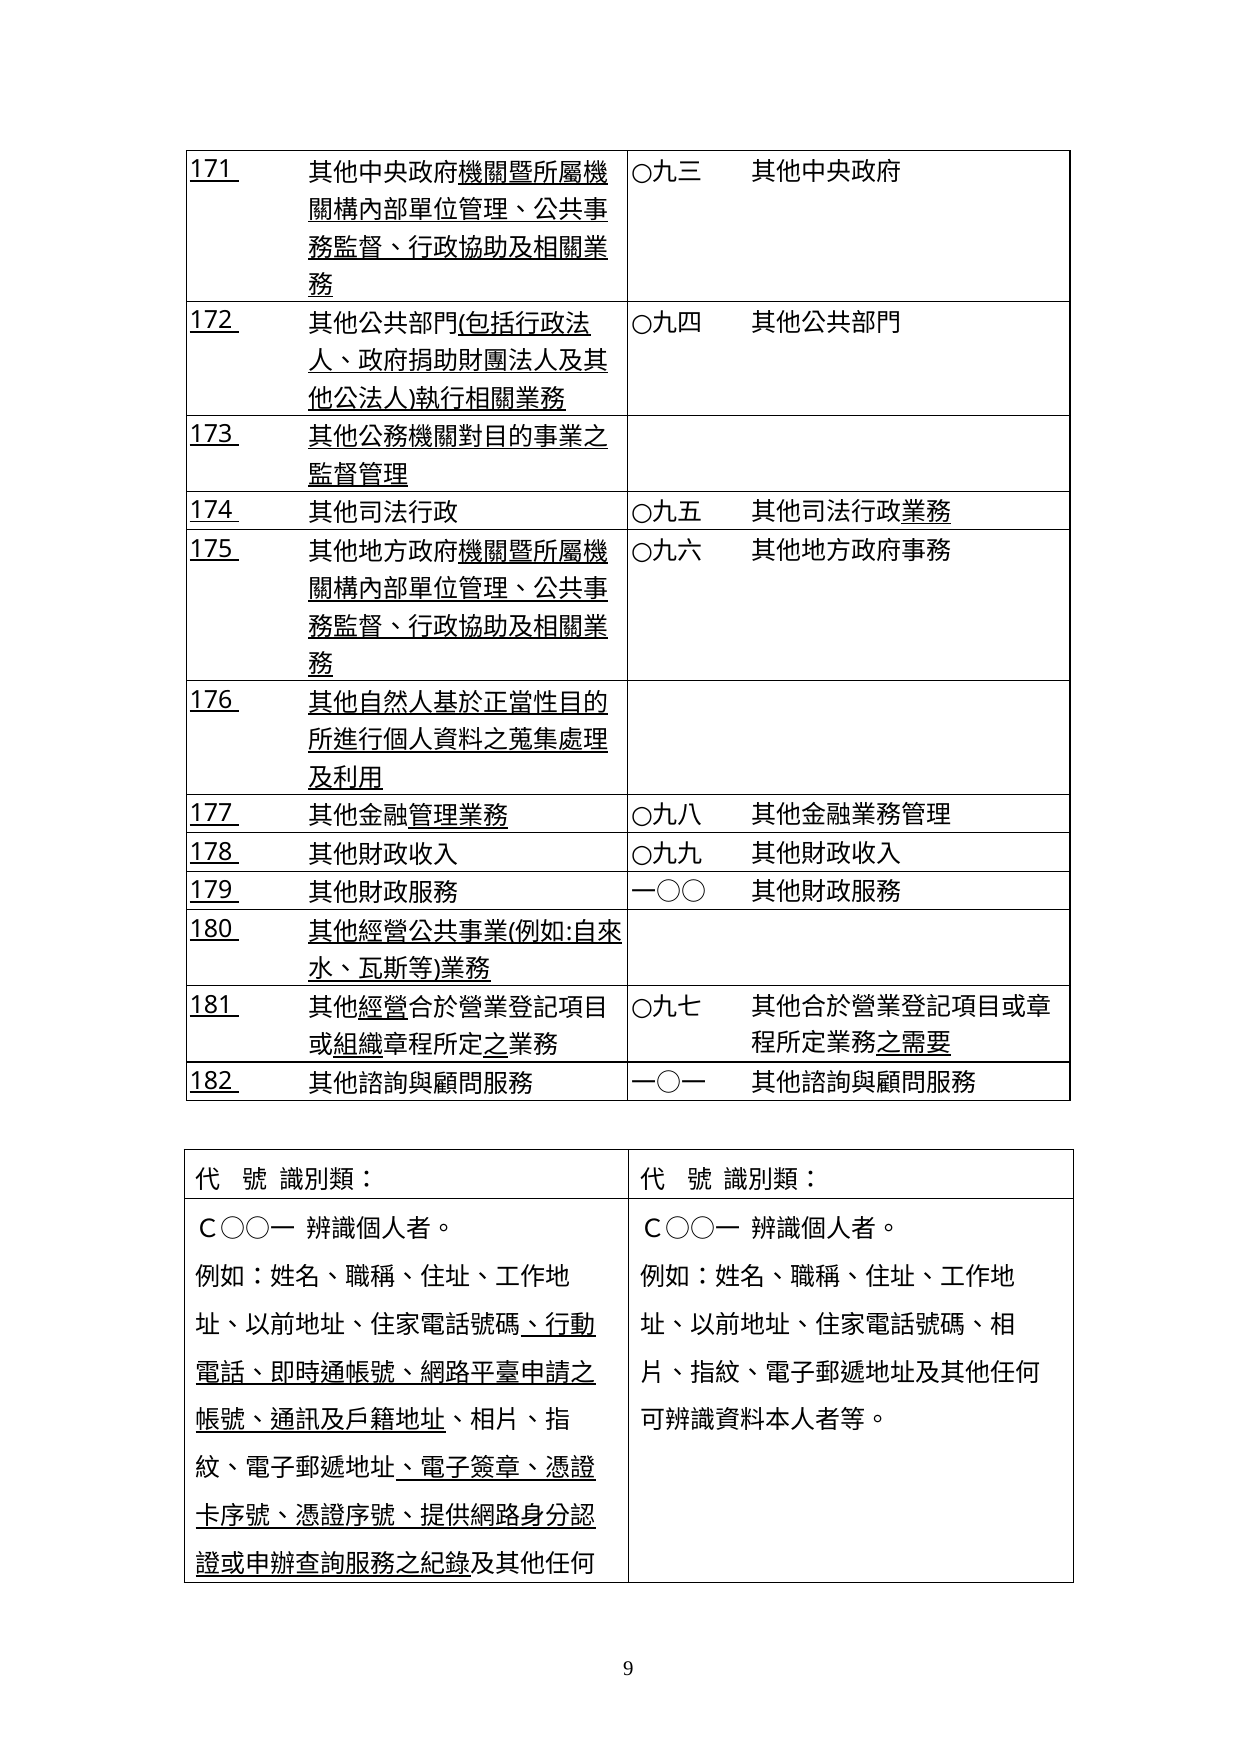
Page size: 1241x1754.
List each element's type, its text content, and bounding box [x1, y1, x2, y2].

table_cell 其他金融業務管理 [748, 795, 1069, 832]
table_cell 其他公務機關對目的事業之監督管理 [305, 416, 627, 491]
table_cell 其他地方政府機關暨所屬機關構內部單位管理、公共事務監督、行政協助及相關業務 [305, 530, 627, 680]
table_cell [187, 833, 305, 871]
table_cell Ｃ○○一 辨識個人者。 例如：姓名、職稱、住址、工作地址、以前地址、住家電話號碼、行動電話、即時通帳號、網路平臺申請之帳號、通訊及戶籍地址、相片、指紋、電子郵遞地址、電子簽章、憑證卡序號、憑證序號、提供網路身分認證或申辦查詢服務之紀錄及其他任何 [185, 1199, 628, 1582]
table_cell 其他地方政府事務 [748, 530, 1069, 680]
table_cell [187, 795, 305, 832]
table_cell ○九三 [628, 151, 748, 301]
table_cell ○九七 [628, 986, 748, 1061]
table_cell [187, 681, 305, 794]
table_cell 其他諮詢與顧問服務 [305, 1063, 627, 1100]
table_cell [628, 416, 748, 491]
table_cell 其他合於營業登記項目或章 程所定業務之需要 [748, 986, 1069, 1061]
table_cell ○九六 [628, 530, 748, 680]
table_header 代 號 識別類： [629, 1150, 1073, 1198]
table_cell ○九五 [628, 492, 748, 529]
table_cell ○九四 [628, 302, 748, 414]
table_cell [187, 872, 305, 909]
table_cell 其他司法行政業務 [748, 492, 1069, 529]
table_cell [187, 1063, 305, 1100]
table_cell [187, 986, 305, 1061]
table_cell 一○一 [628, 1063, 748, 1100]
table_cell 其他中央政府機關暨所屬機關構內部單位管理、公共事務監督、行政協助及相關業務 [305, 151, 627, 301]
table_cell 其他公共部門(包括行政法人、政府捐助財團法人及其他公法人)執行相關業務 [305, 302, 627, 414]
table_cell 其他司法行政 [305, 492, 627, 529]
table_cell 其他經營合於營業登記項目或組織章程所定之業務 [305, 986, 627, 1061]
table_cell Ｃ○○一 辨識個人者。 例如：姓名、職稱、住址、工作地址、以前地址、住家電話號碼、相片、指紋、電子郵遞地址及其他任何可辨識資料本人者等。 [629, 1199, 1073, 1582]
table_cell 其他財政服務 [305, 872, 627, 909]
table_cell [748, 910, 1069, 985]
table_cell 其他自然人基於正當性目的所進行個人資料之蒐集處理及利用 [305, 681, 627, 794]
table_cell [187, 416, 305, 491]
table_cell [187, 530, 305, 680]
table_cell 其他財政收入 [748, 833, 1069, 871]
table_cell 其他財政服務 [748, 872, 1069, 909]
table_header 代 號 識別類： [185, 1150, 628, 1198]
table_cell [748, 416, 1069, 491]
table_cell 其他金融管理業務 [305, 795, 627, 832]
table_cell [187, 302, 305, 414]
table_cell 其他中央政府 [748, 151, 1069, 301]
table_cell ○九九 [628, 833, 748, 871]
table_cell 其他經營公共事業(例如:自來水、瓦斯等)業務 [305, 910, 627, 985]
table_cell 其他財政收入 [305, 833, 627, 871]
table_cell [628, 681, 748, 794]
table_cell 其他公共部門 [748, 302, 1069, 414]
table_cell [187, 910, 305, 985]
table_cell [187, 151, 305, 301]
table_cell 一○○ [628, 872, 748, 909]
table_cell [628, 910, 748, 985]
table_cell 其他諮詢與顧問服務 [748, 1063, 1069, 1100]
table_cell [187, 492, 305, 529]
table_cell ○九八 [628, 795, 748, 832]
table_cell [748, 681, 1069, 794]
